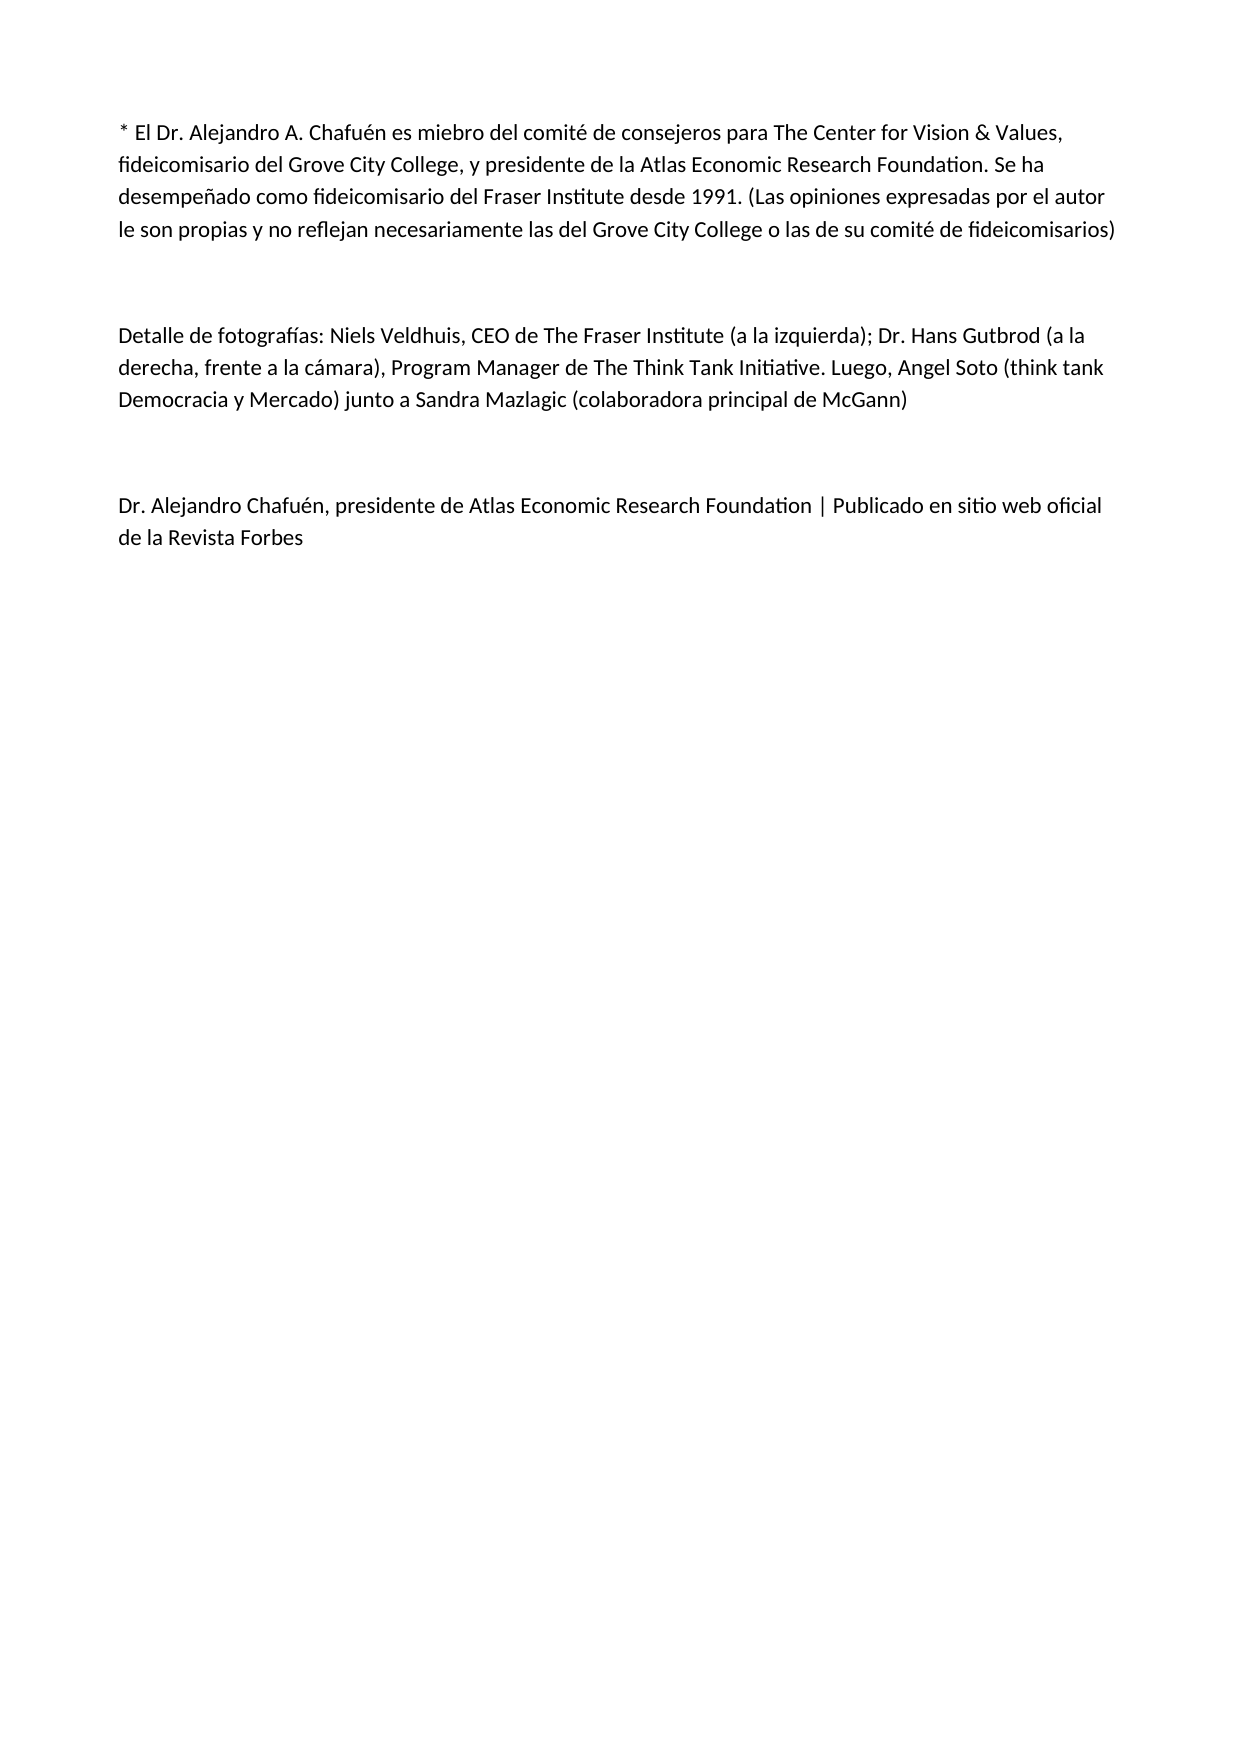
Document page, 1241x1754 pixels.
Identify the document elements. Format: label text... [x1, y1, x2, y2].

text * El Dr. Alejandro A. Chafuén es miebro del comité de consejeros para The Center for Vision & Values, fideicomisario del Grove City College, y presidente de la Atlas Economic Research Foundation. Se ha desempeñado como fideicomisario del Fraser Institute desde 1991. (Las opiniones expresadas por el autor le son propias y no reflejan necesariamente las del Grove City College o las de su comité de fideicomisarios) [118, 118, 1122, 243]
text Detalle de fotografías: Niels Veldhuis, CEO de The Fraser Institute (a la izquierda); Dr. Hans Gutbrod (a la derecha, frente a la cámara), Program Manager de The Think Tank Initiative. Luego, Angel Soto (think tank Democracia y Mercado) junto a Sandra Mazlagic (colaboradora principal de McGann) [118, 321, 1122, 413]
text Dr. Alejandro Chafuén, presidente de Atlas Economic Research Foundation | Publicado en sitio web oficial de la Revista Forbes [118, 491, 1122, 551]
